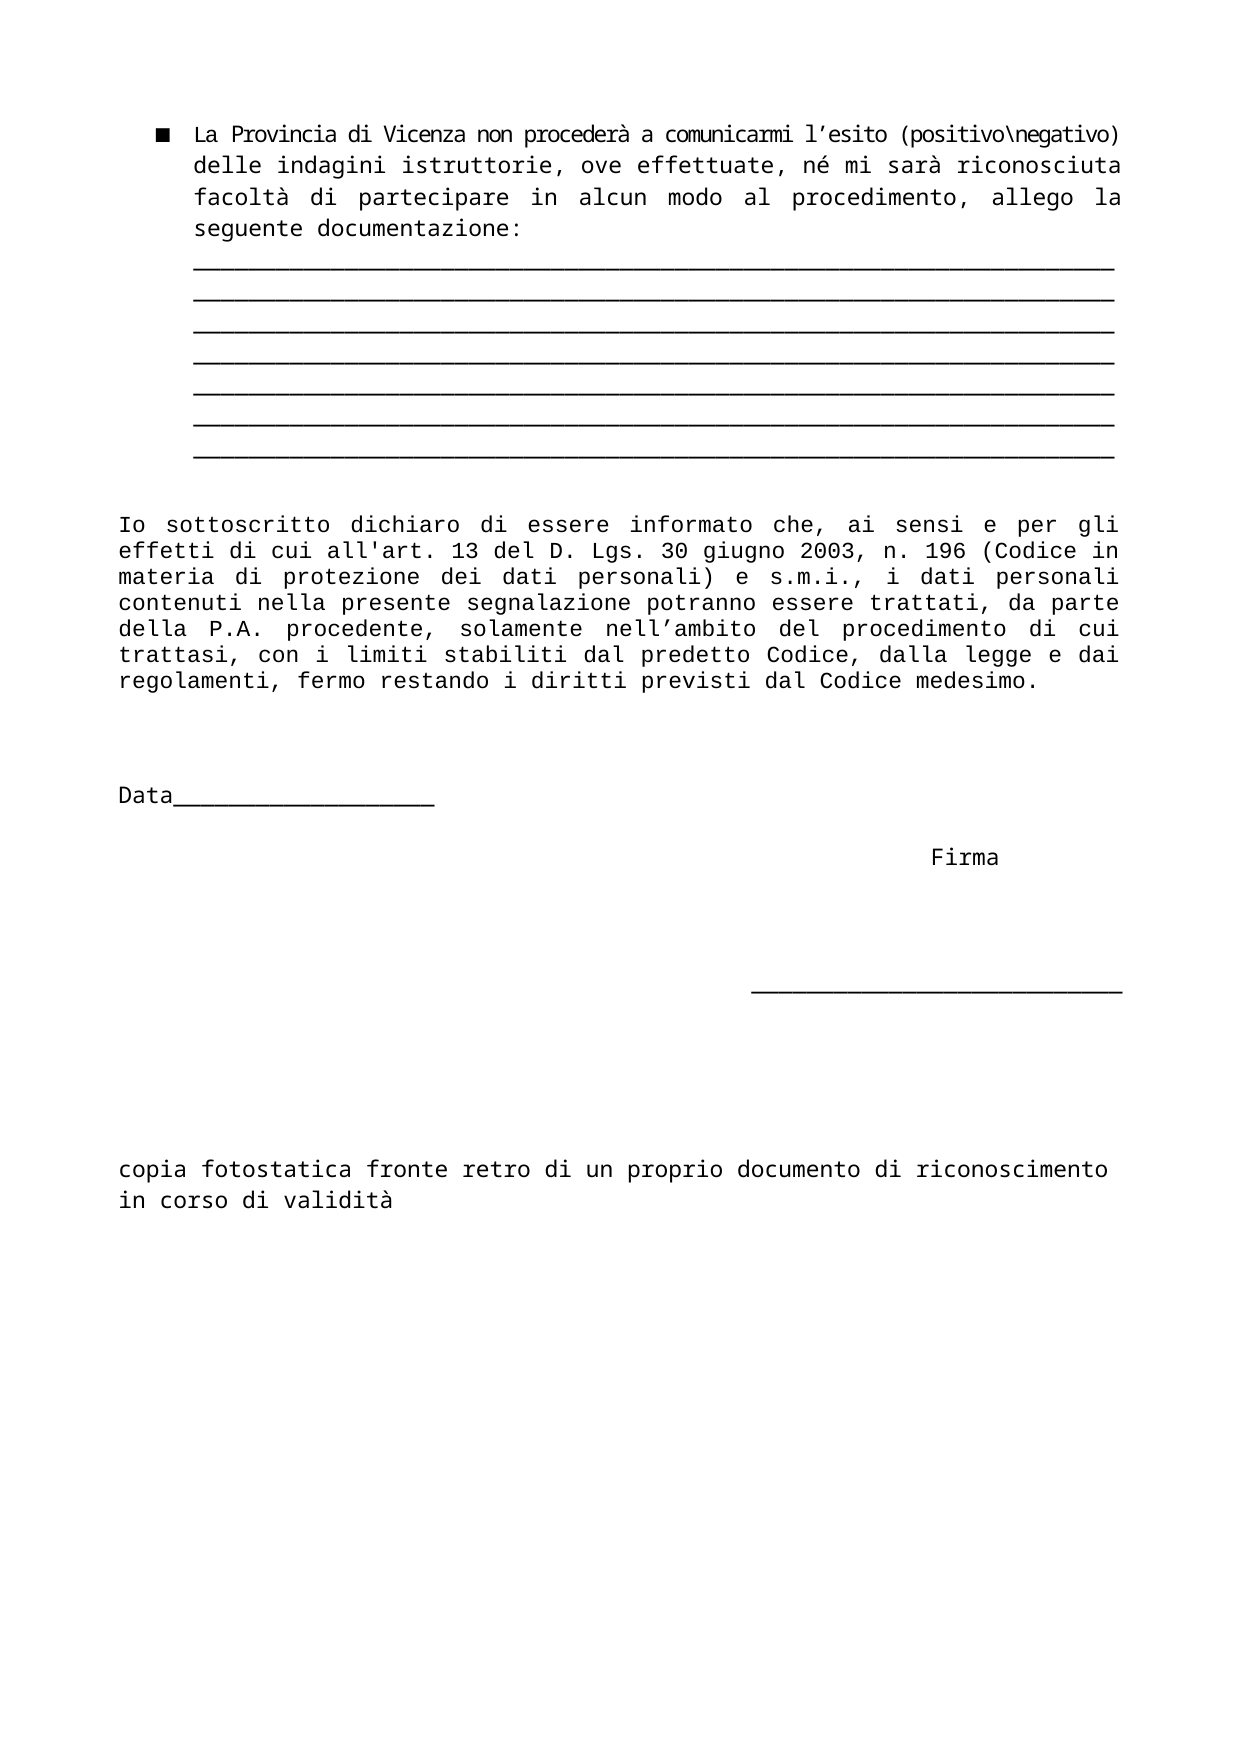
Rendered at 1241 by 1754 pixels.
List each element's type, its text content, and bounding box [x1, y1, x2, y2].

text ___________________________ [118, 966, 1122, 997]
text Firma [118, 841, 1122, 872]
text copia fotostatica fronte retro di un proprio documento di riconoscimento in corso di validità [118, 1153, 1122, 1215]
text Data___________________ [118, 778, 1122, 810]
list _____________________________________________________________________________________________________________________________________________________________________________________________________________________________________________________________________________________________________________________________________________________________________________________________________________________________________________________________________________________ [156, 243, 1122, 462]
text Io sottoscritto dichiaro di essere informato che, ai sensi e per gli effetti di cui all'art. 13 del D. Lgs. 30 giugno 2003, n. 196 (Codice in materia di protezione dei dati personali) e s.m.i., i dati personali contenuti nella presente segnalazione potranno essere trattati, da parte della P.A. procedente, solamente nell’ambito del procedimento di cui trattasi, con i limiti stabiliti dal predetto Codice, dalla legge e dai regolamenti, fermo restando i diritti previsti dal Codice medesimo. [118, 514, 1120, 695]
list La Provincia di Vicenza non procederà a comunicarmi l’esito (positivo\negativo) delle indagini istruttorie, ove effettuate, né mi sarà riconosciuta facoltà di partecipare in alcun modo al procedimento, allego la seguente documentazione: [156, 118, 1122, 243]
